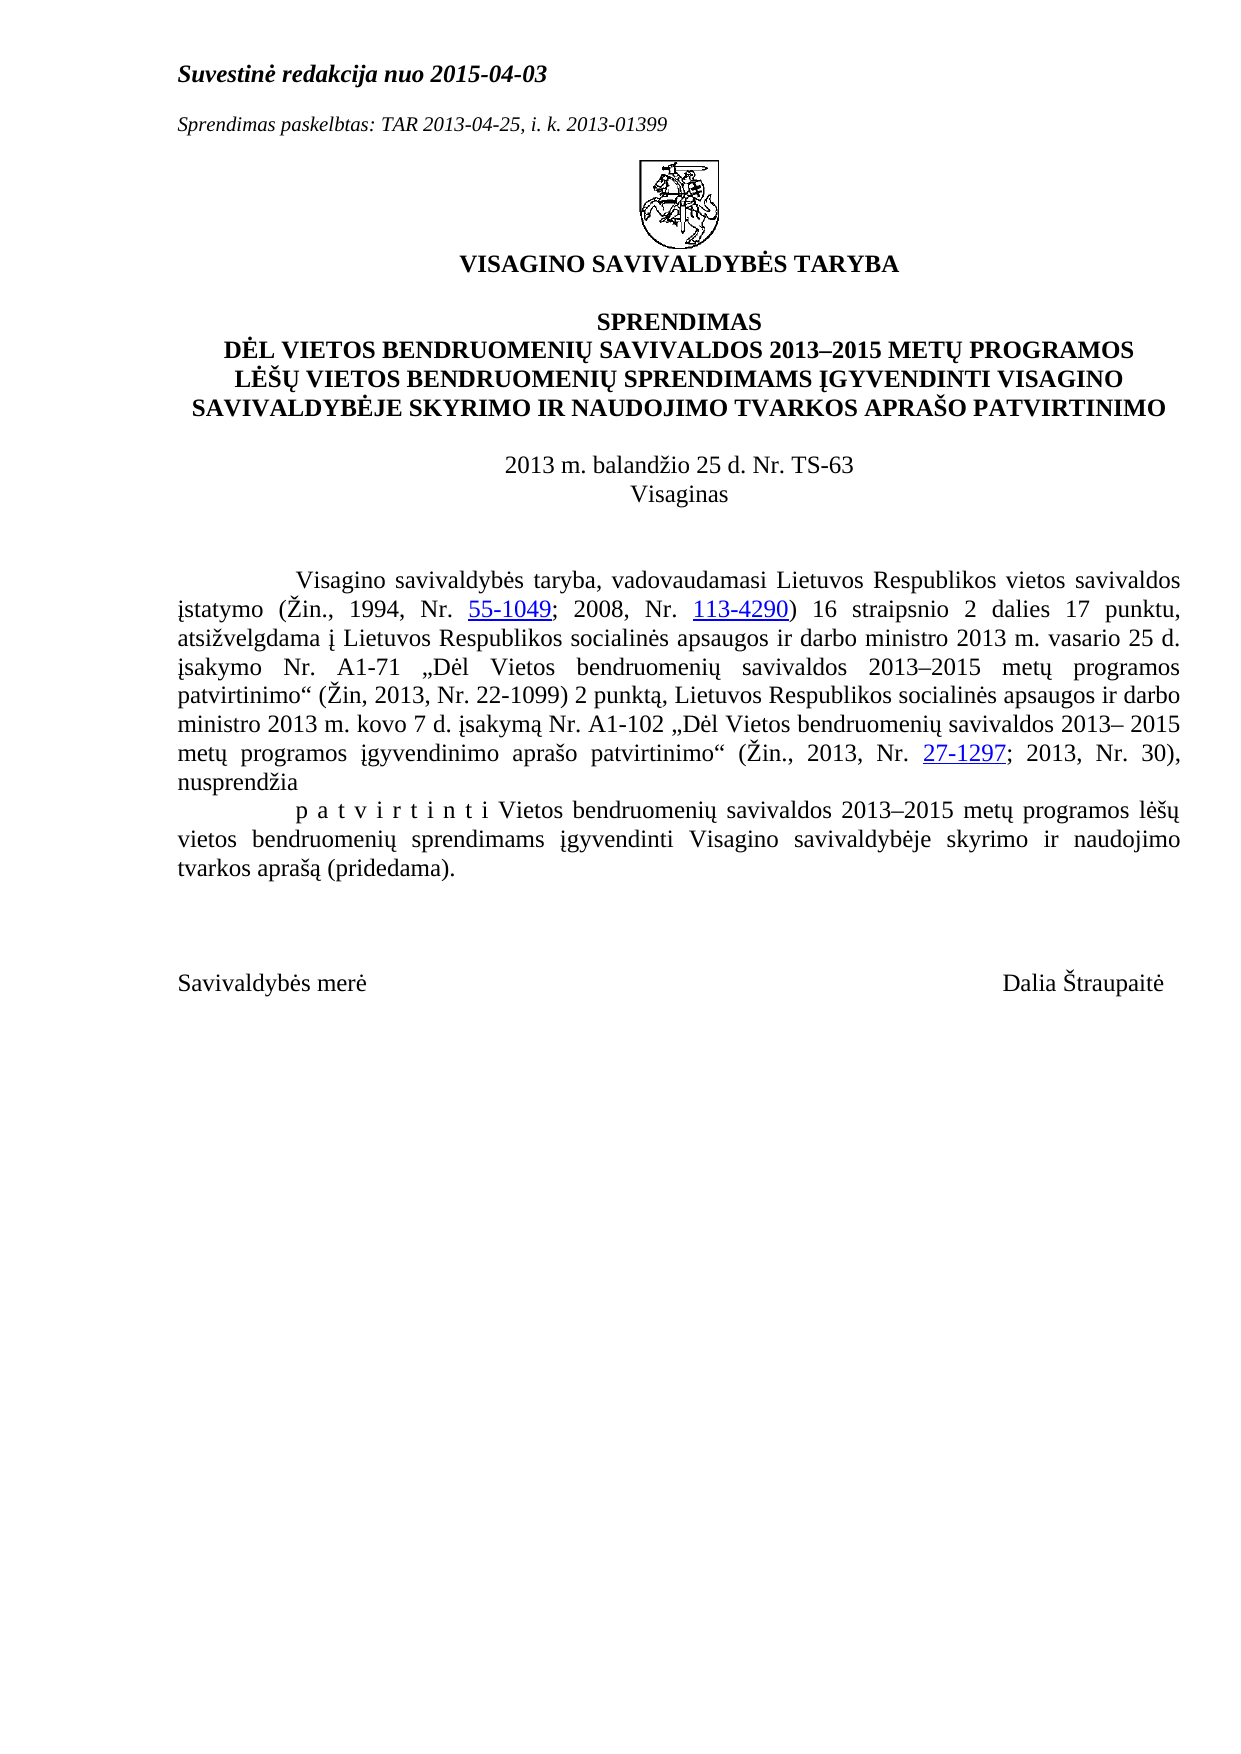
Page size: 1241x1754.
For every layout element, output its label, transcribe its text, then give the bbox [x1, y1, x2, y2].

text Savivaldybės merė Dalia Štraupaitė [177, 968, 1181, 997]
text Suvestinė redakcija nuo 2015-04-03 [177, 59, 1181, 88]
text sprendimas [177, 307, 1181, 335]
text p a t v i r t i n t i Vietos bendruomenių savivaldos 2013–2015 metų programos lėšų vietos bendruomenių sprendimams įgyvendinti Visagino savivaldybėje skyrimo ir naudojimo tvarkos aprašą (pridedama). [177, 795, 1181, 882]
text visagino savivaldybės taryba [177, 249, 1181, 278]
text DĖL VIETOS BENDRUOMENIŲ SAVIVALDOS 2013–2015 METŲ PROGRAMOS [177, 335, 1181, 364]
text Visaginas [177, 479, 1181, 508]
text 2013 m. balandžio 25 d. Nr. TS-63 [177, 450, 1181, 479]
text Visagino savivaldybės taryba, vadovaudamasi Lietuvos Respublikos vietos savivaldos įstatymo (Žin., 1994, Nr. 55-1049; 2008, Nr. 113-4290) 16 straipsnio 2 dalies 17 punktu, atsižvelgdama į Lietuvos Respublikos socialinės apsaugos ir darbo ministro 2013 m. vasario 25 d. įsakymo Nr. A1-71 „Dėl Vietos bendruomenių savivaldos 2013–2015 metų programos patvirtinimo“ (Žin, 2013, Nr. 22-1099) 2 punktą, Lietuvos Respublikos socialinės apsaugos ir darbo ministro 2013 m. kovo 7 d. įsakymą Nr. A1-102 „Dėl Vietos bendruomenių savivaldos 2013– 2015 metų programos įgyvendinimo aprašo patvirtinimo“ (Žin., 2013, Nr. 27-1297; 2013, Nr. 30), nusprendžia [177, 565, 1181, 795]
text LĖŠŲ VIETOS BENDRUOMENIŲ SPRENDIMAMS ĮGYVENDINTI VISAGINO SAVIVALDYBĖJE SKYRIMO IR NAUDOJIMO TVARKOS APRAŠO PATVIRTINIMO [177, 364, 1181, 422]
text Sprendimas paskelbtas: TAR 2013-04-25, i. k. 2013-01399 [177, 112, 1181, 136]
